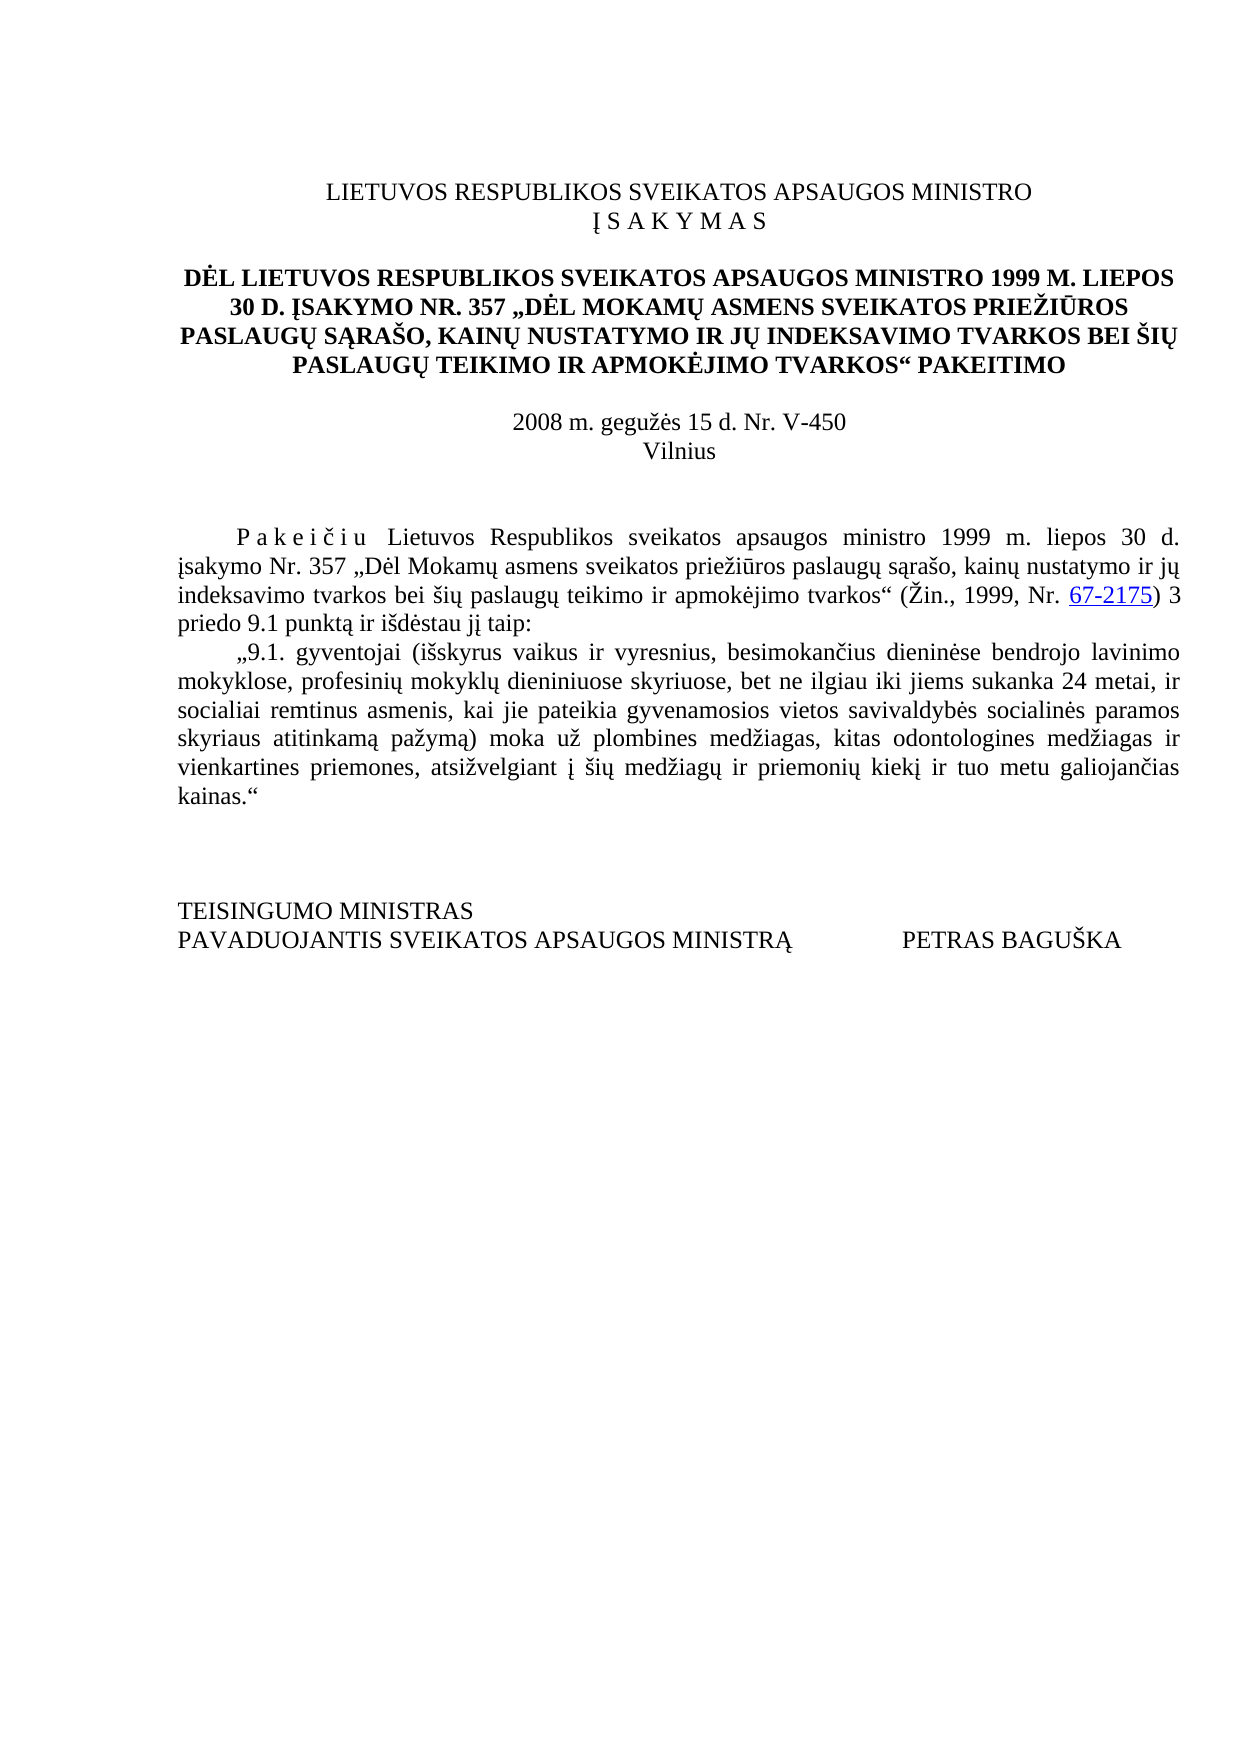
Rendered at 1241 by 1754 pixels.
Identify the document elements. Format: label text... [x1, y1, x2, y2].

text TEISINGUMO MINISTRAS [177, 896, 1181, 925]
text 2008 m. gegužės 15 d. Nr. V-450 [177, 407, 1181, 436]
text Vilnius [177, 436, 1181, 465]
text „9.1. gyventojai (išskyrus vaikus ir vyresnius, besimokančius dieninėse bendrojo lavinimo mokyklose, profesinių mokyklų dieniniuose skyriuose, bet ne ilgiau iki jiems sukanka 24 metai, ir socialiai remtinus asmenis, kai jie pateikia gyvenamosios vietos savivaldybės socialinės paramos skyriaus atitinkamą pažymą) moka už plombines medžiagas, kitas odontologines medžiagas ir vienkartines priemones, atsižvelgiant į šių medžiagų ir priemonių kiekį ir tuo metu galiojančias kainas.“ [177, 637, 1181, 810]
text Pakeičiu Lietuvos Respublikos sveikatos apsaugos ministro 1999 m. liepos 30 d. įsakymo Nr. 357 „Dėl Mokamų asmens sveikatos priežiūros paslaugų sąrašo, kainų nustatymo ir jų indeksavimo tvarkos bei šių paslaugų teikimo ir apmokėjimo tvarkos“ (Žin., 1999, Nr. 67-2175) 3 priedo 9.1 punktą ir išdėstau jį taip: [177, 522, 1181, 637]
text PAVADUOJANTIS SVEIKATOS APSAUGOS MINISTRĄ PETRAS BAGUŠKA [177, 925, 1181, 953]
text ĮSAKYMAS [177, 206, 1181, 235]
text LIETUVOS RESPUBLIKOS SVEIKATOS APSAUGOS MINISTRO [177, 177, 1181, 206]
text DĖL LIETUVOS RESPUBLIKOS SVEIKATOS APSAUGOS MINISTRO 1999 M. LIEPOS 30 D. ĮSAKYMO NR. 357 „DĖL MOKAMŲ ASMENS SVEIKATOS PRIEŽIŪROS PASLAUGŲ SĄRAŠO, KAINŲ NUSTATYMO IR JŲ INDEKSAVIMO TVARKOS BEI ŠIŲ PASLAUGŲ TEIKIMO IR APMOKĖJIMO TVARKOS“ PAKEITIMO [177, 263, 1181, 378]
